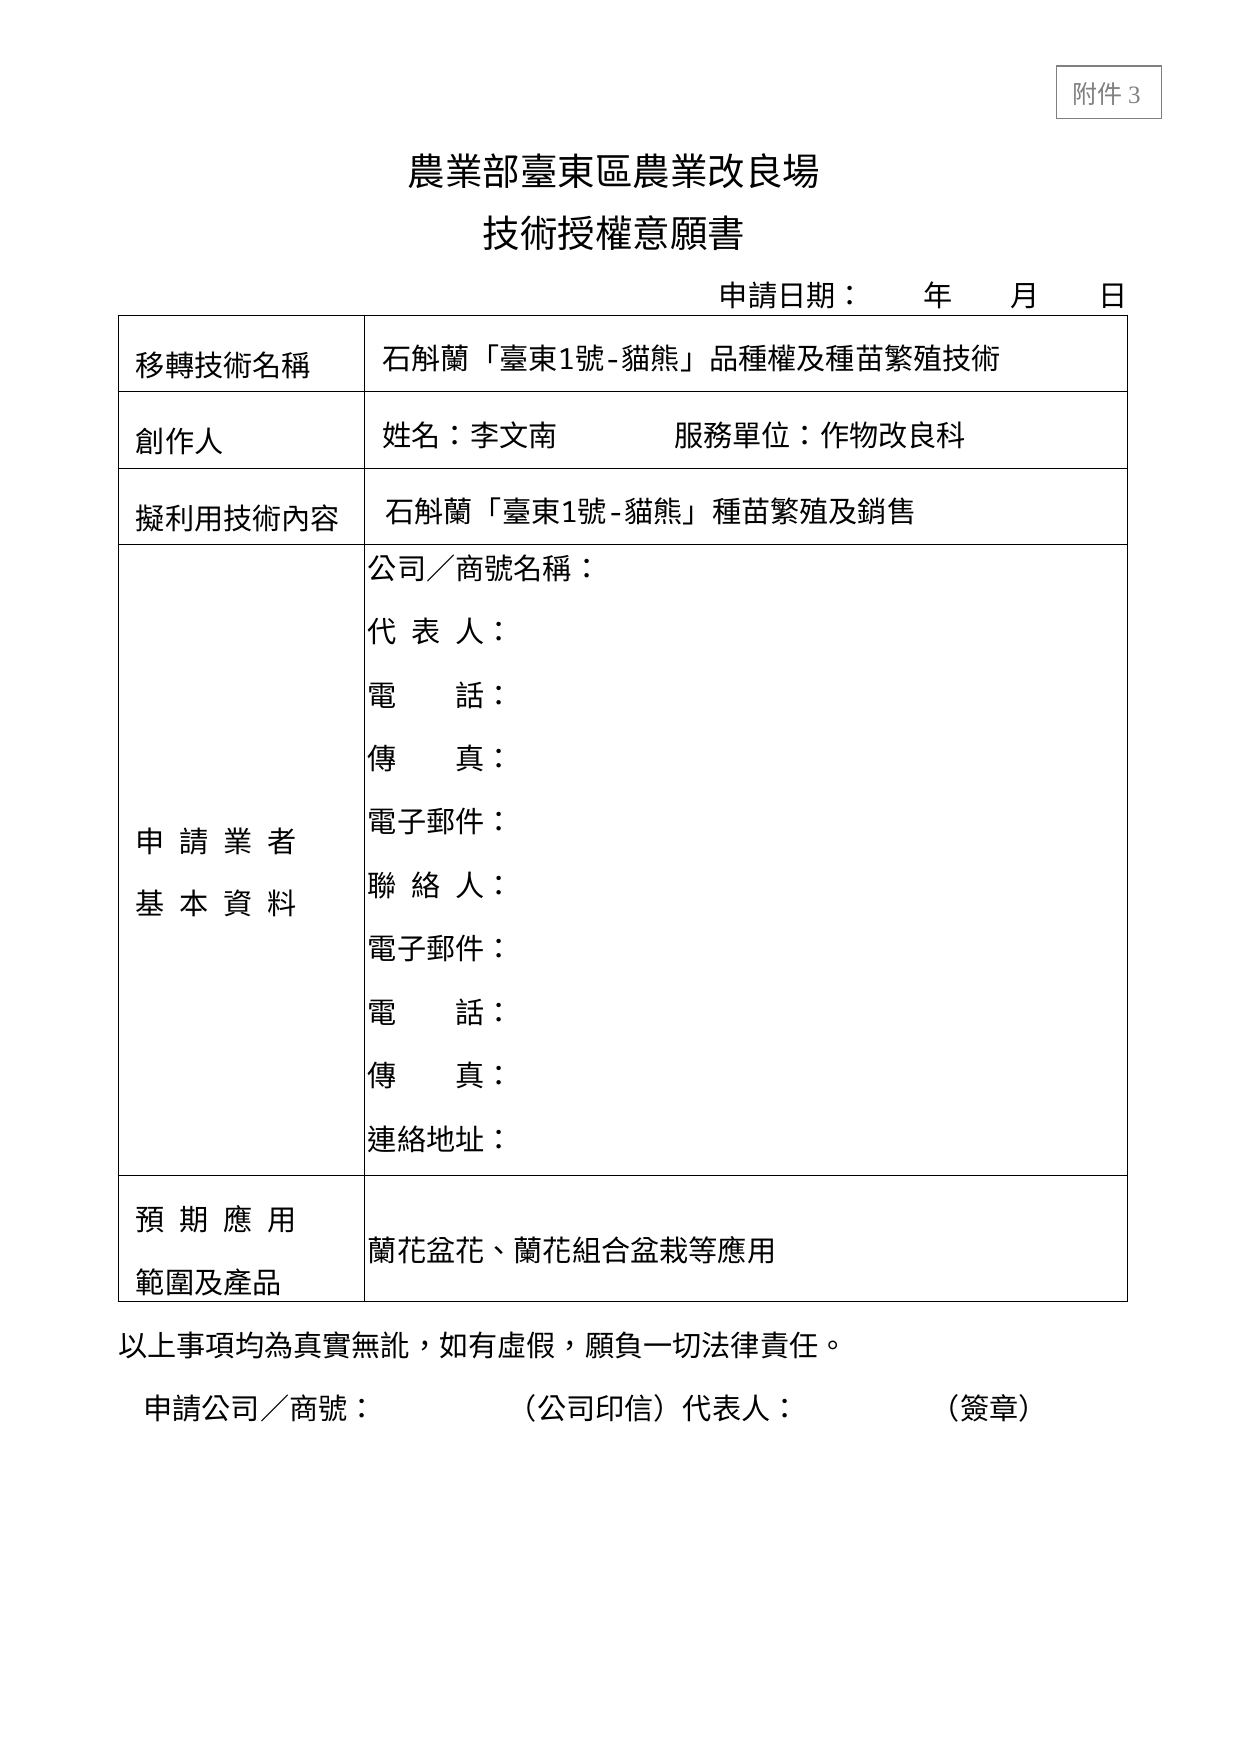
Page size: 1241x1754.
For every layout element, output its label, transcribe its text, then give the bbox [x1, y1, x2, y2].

text 技術授權意願書 [118, 189, 1109, 252]
table_cell 創作人 [119, 392, 364, 468]
table_cell 蘭花盆花、蘭花組合盆栽等應用 [365, 1176, 1127, 1301]
text 附件 3 [1072, 74, 1146, 110]
table_cell 擬利用技術內容 [119, 469, 364, 544]
table_cell 預 期 應 用 範圍及產品 [119, 1176, 364, 1301]
text [1057, 67, 1161, 118]
table_header 移轉技術名稱 [119, 316, 364, 391]
table_cell 石斛蘭「臺東1號-貓熊」種苗繁殖及銷售 [365, 469, 1127, 544]
text 以上事項均為真實無訛，如有虛假，願負一切法律責任。 [118, 1302, 1072, 1365]
table_cell 申 請 業 者 基 本 資 料 [119, 545, 364, 1175]
text 申請日期： 年 月 日 [118, 252, 1127, 314]
text 申請公司／商號： （公司印信）代表人： （簽章） [118, 1365, 1072, 1427]
text 農業部臺東區農業改良場 [118, 127, 1109, 189]
table_cell 公司／商號名稱： 代 表 人： 電 話： 傳 真： 電子郵件： 聯 絡 人： 電子郵件： 電 話： 傳 真： 連絡地址： [365, 545, 1127, 1175]
table_header 石斛蘭「臺東1號-貓熊」品種權及種苗繁殖技術 [365, 316, 1127, 391]
table_cell 姓名：李文南 服務單位：作物改良科 [365, 392, 1127, 468]
